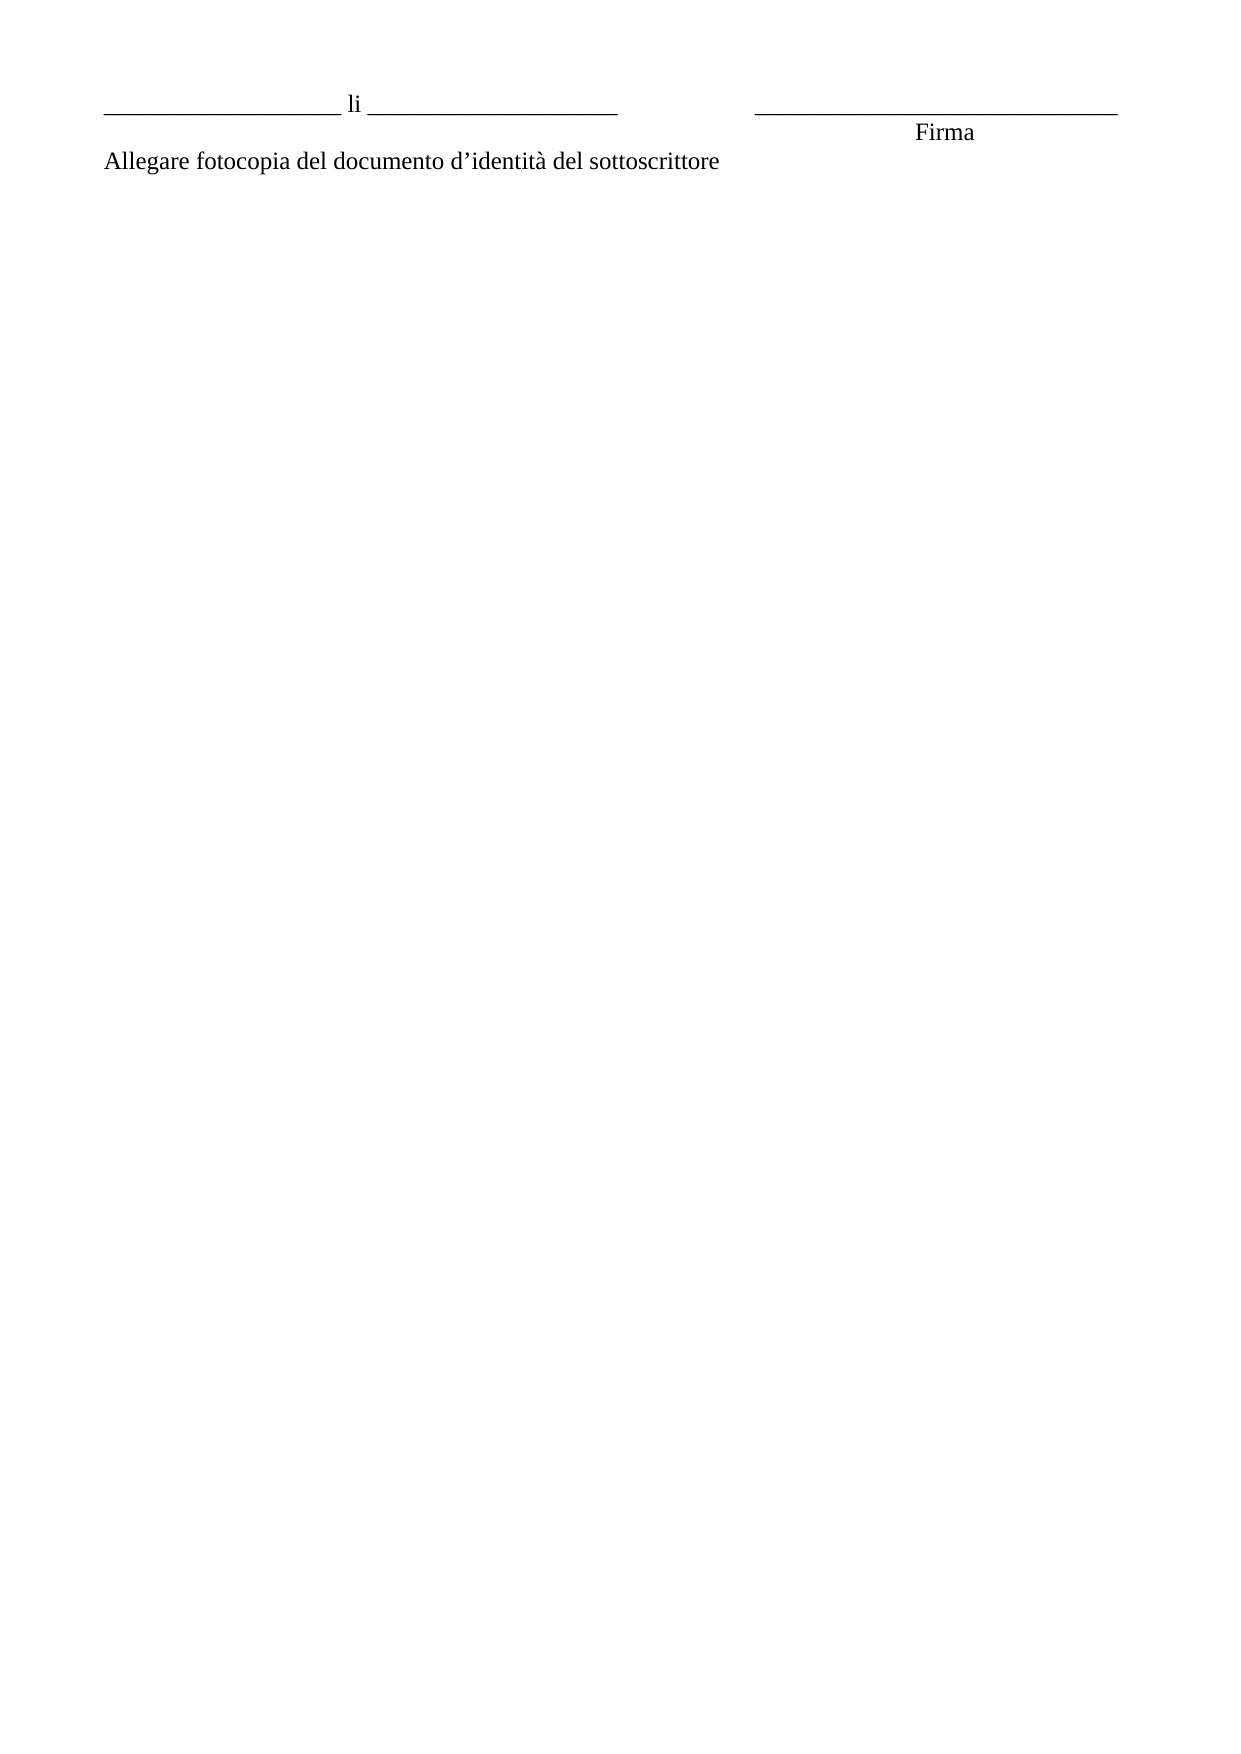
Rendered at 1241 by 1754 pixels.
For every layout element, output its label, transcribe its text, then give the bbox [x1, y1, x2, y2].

text Allegare fotocopia del documento d’identità del sottoscrittore [103, 146, 1122, 175]
text ___________________ li ____________________ _____________________________ [103, 89, 1122, 117]
text Firma [841, 117, 1122, 146]
